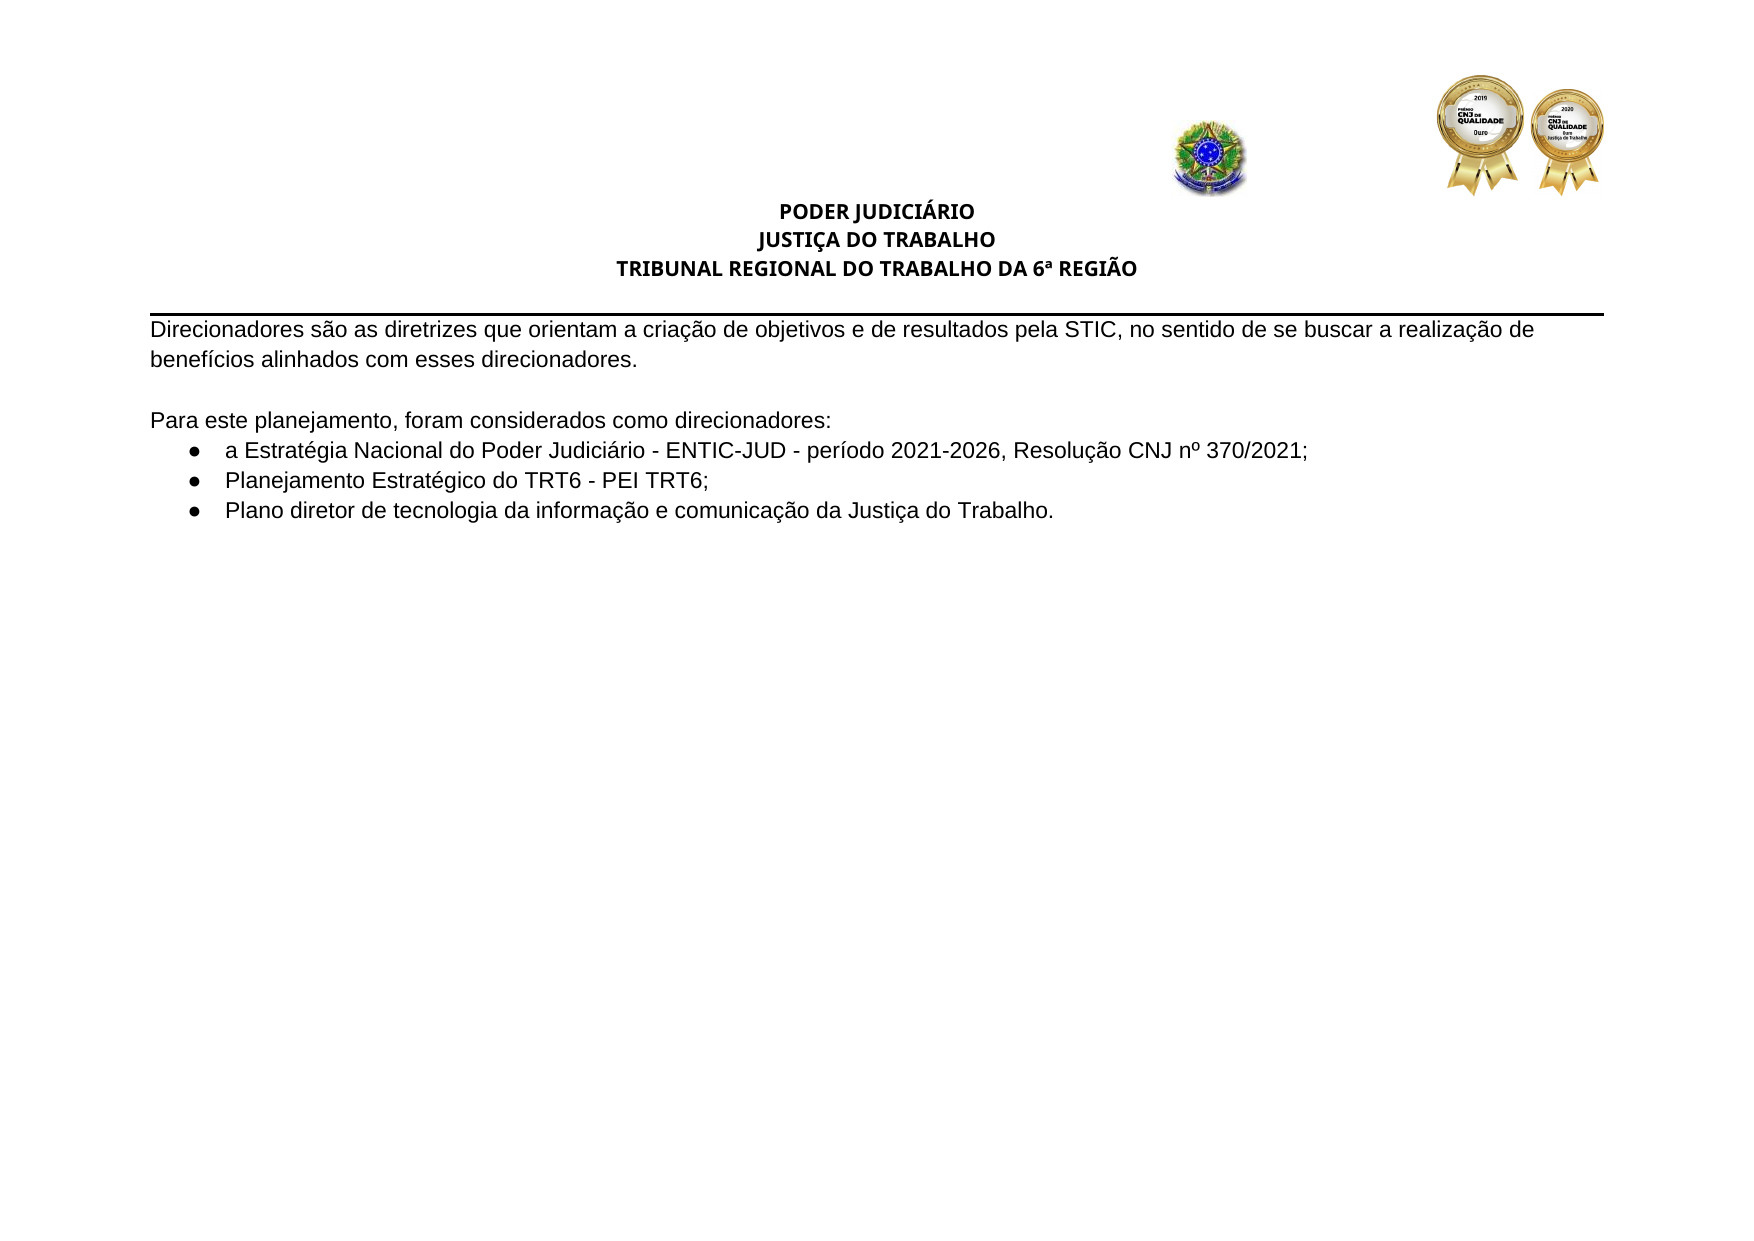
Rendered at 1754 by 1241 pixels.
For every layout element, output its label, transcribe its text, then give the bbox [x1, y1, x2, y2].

picture [1172, 120, 1248, 197]
list Planejamento Estratégico do TRT6 - PEI TRT6; [187, 467, 1604, 493]
text Para este planejamento, foram considerados como direcionadores: [150, 407, 1604, 433]
list a Estratégia Nacional do Poder Judiciário - ENTIC-JUD - período 2021-2026, Resolução CNJ nº 370/2021; [187, 437, 1604, 463]
picture [1530, 89, 1604, 197]
picture [1436, 75, 1525, 197]
text Direcionadores são as diretrizes que orientam a criação de objetivos e de resultados pela STIC, no sentido de se buscar a realização de benefícios alinhados com esses direcionadores. [150, 316, 1604, 372]
list Plano diretor de tecnologia da informação e comunicação da Justiça do Trabalho. [187, 497, 1604, 523]
